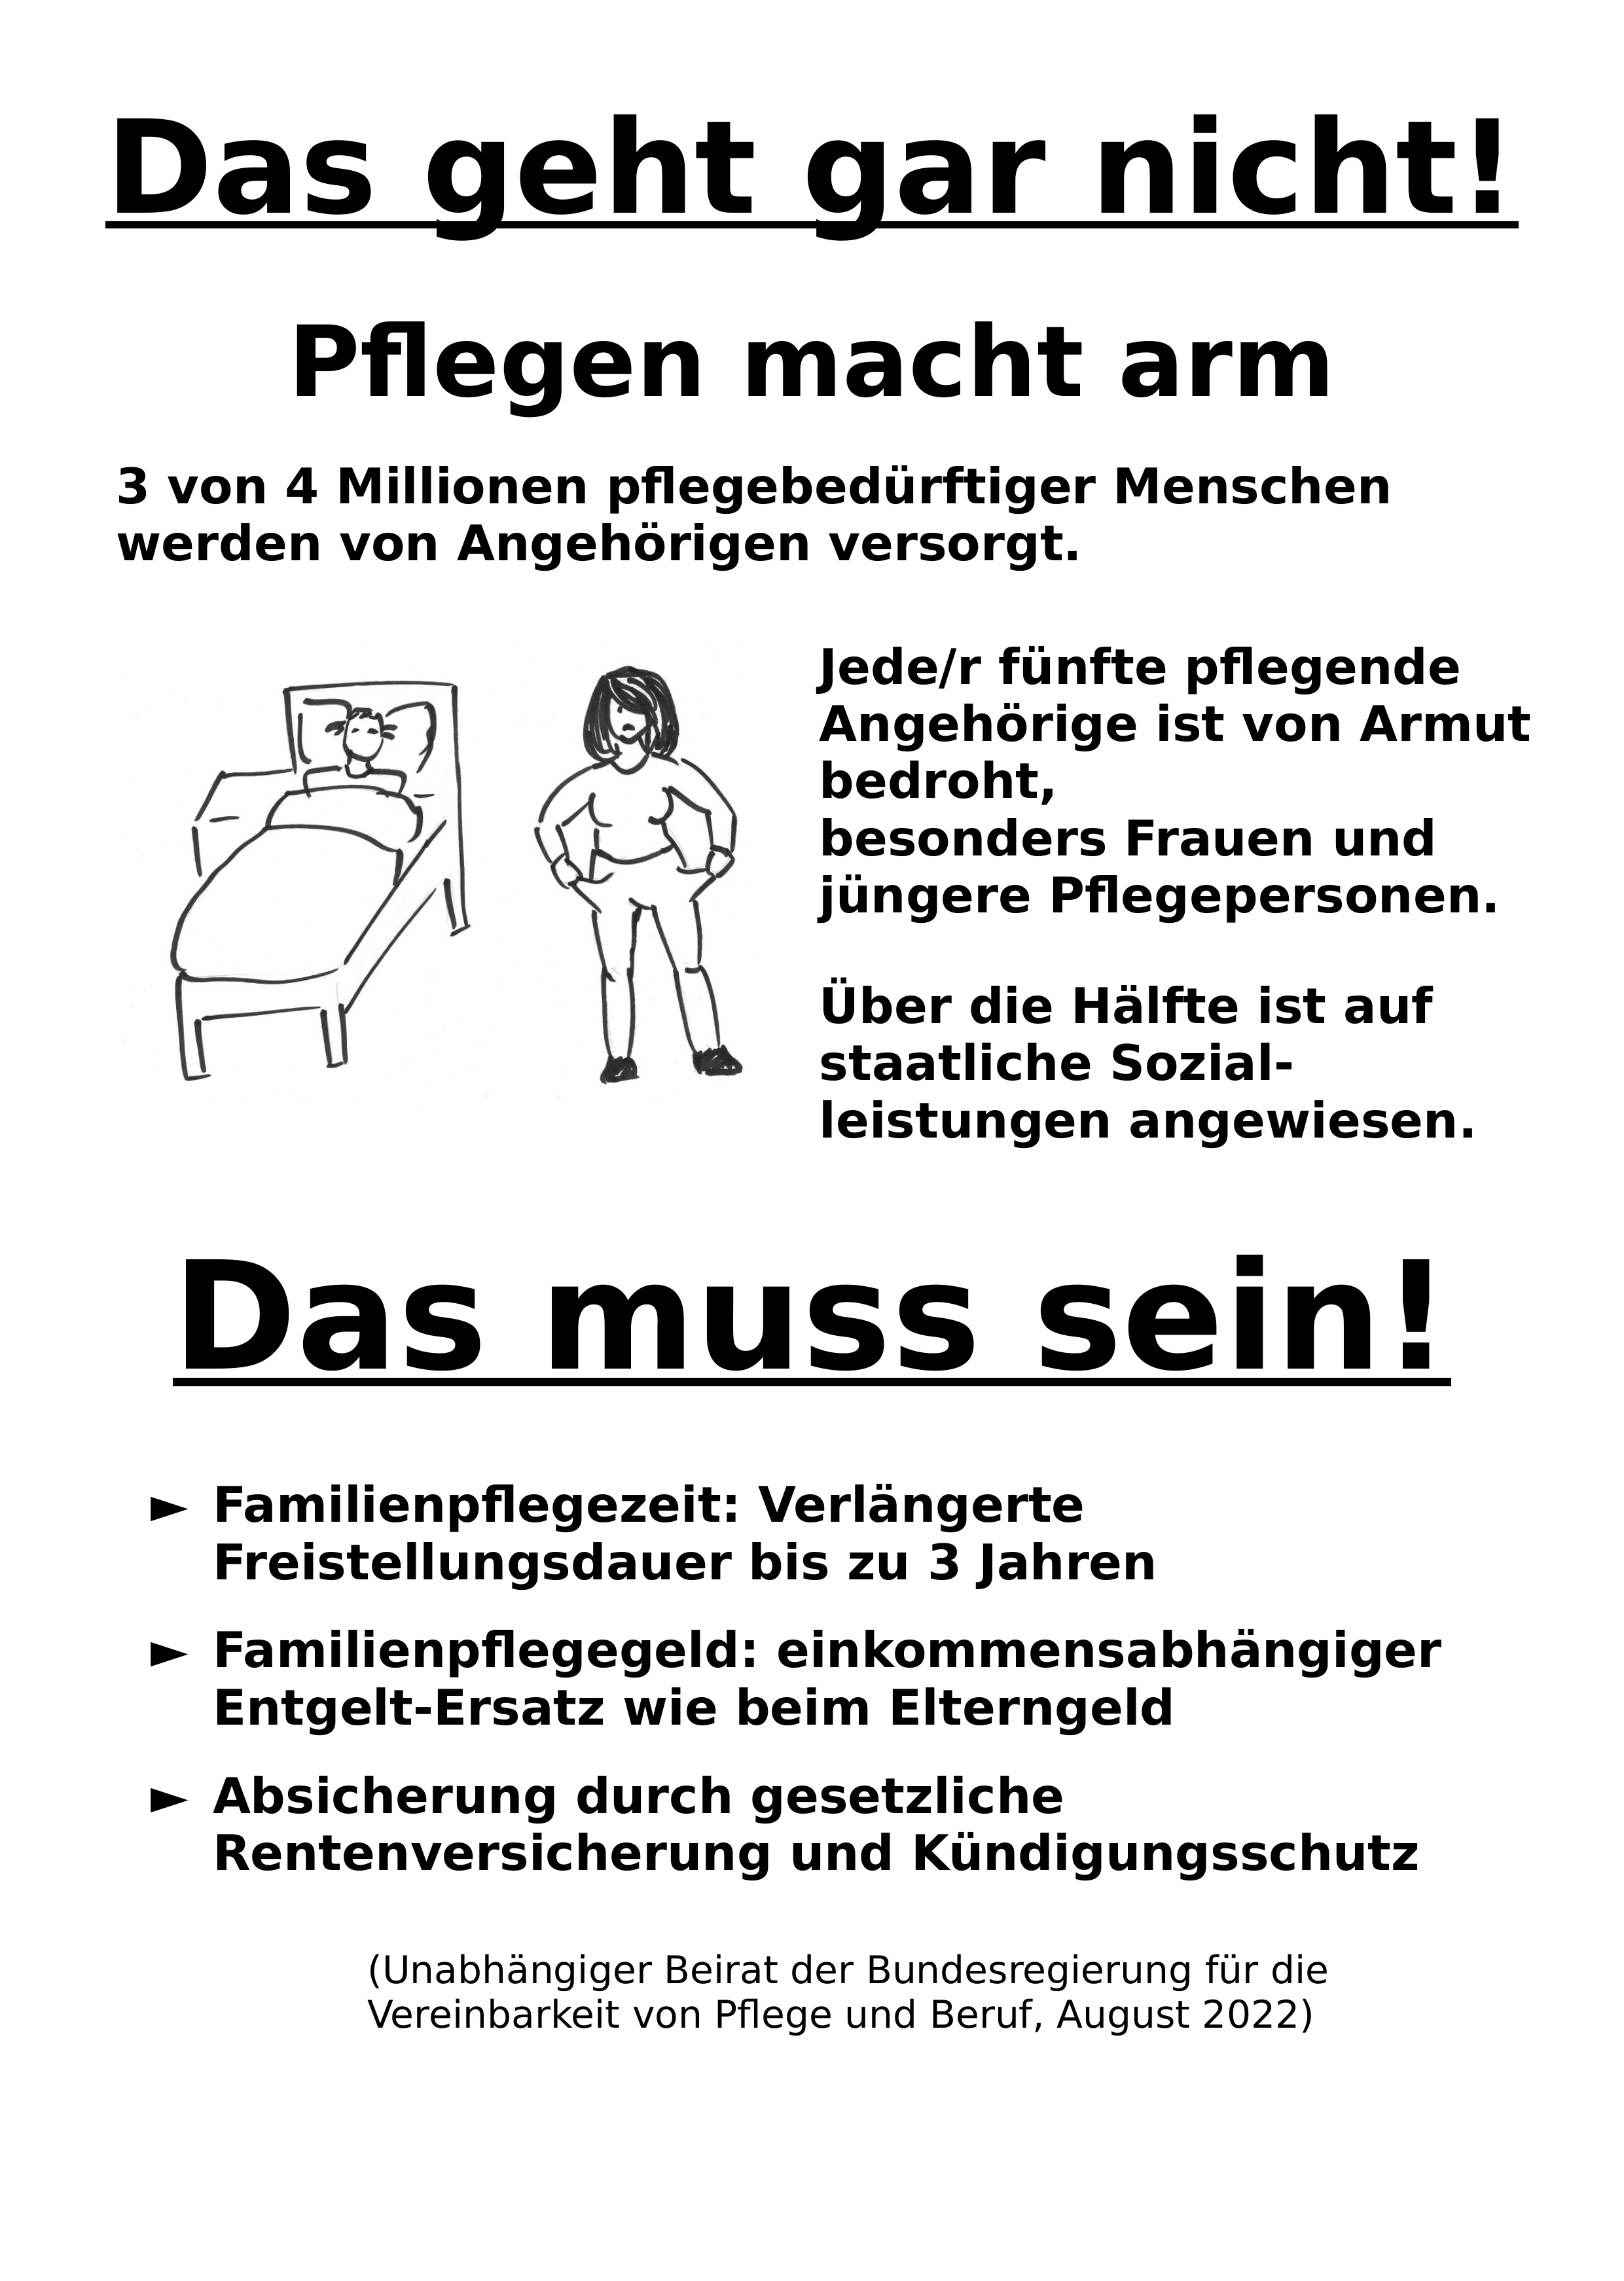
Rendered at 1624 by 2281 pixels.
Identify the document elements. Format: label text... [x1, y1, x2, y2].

text ► Familienpflegezeit: Verlängerte Freistellungsdauer bis zu 3 Jahren [151, 1477, 1546, 1591]
text 3 von 4 Millionen pflegebedürftiger Menschen werden von Angehörigen versorgt. [116, 458, 1546, 572]
list (Unabhängiger Beirat der Bundesregierung für die Vereinbarkeit von Pflege und Beruf, August 2022) [367, 1948, 1546, 2037]
text Pflegen macht arm [77, 305, 1546, 420]
text Das muss sein! [77, 1229, 1546, 1404]
picture [122, 634, 775, 1113]
text ► Absicherung durch gesetzliche Rentenversicherung und Kündigungsschutz [151, 1767, 1546, 1882]
table_header Jede/r fünfte pflegende Angehörige ist von Armut bedroht, besonders Frauen und jüngere Pflegepersonen. Über die Hälfte ist auf staatliche Sozial-leistungen angewiesen. [819, 635, 1546, 1153]
list Das geht gar nicht! [77, 93, 1546, 243]
text ► Familienpflegegeld: einkommensabhängiger Entgelt-Ersatz wie beim Elterngeld [151, 1622, 1546, 1736]
table_header [77, 635, 819, 1153]
